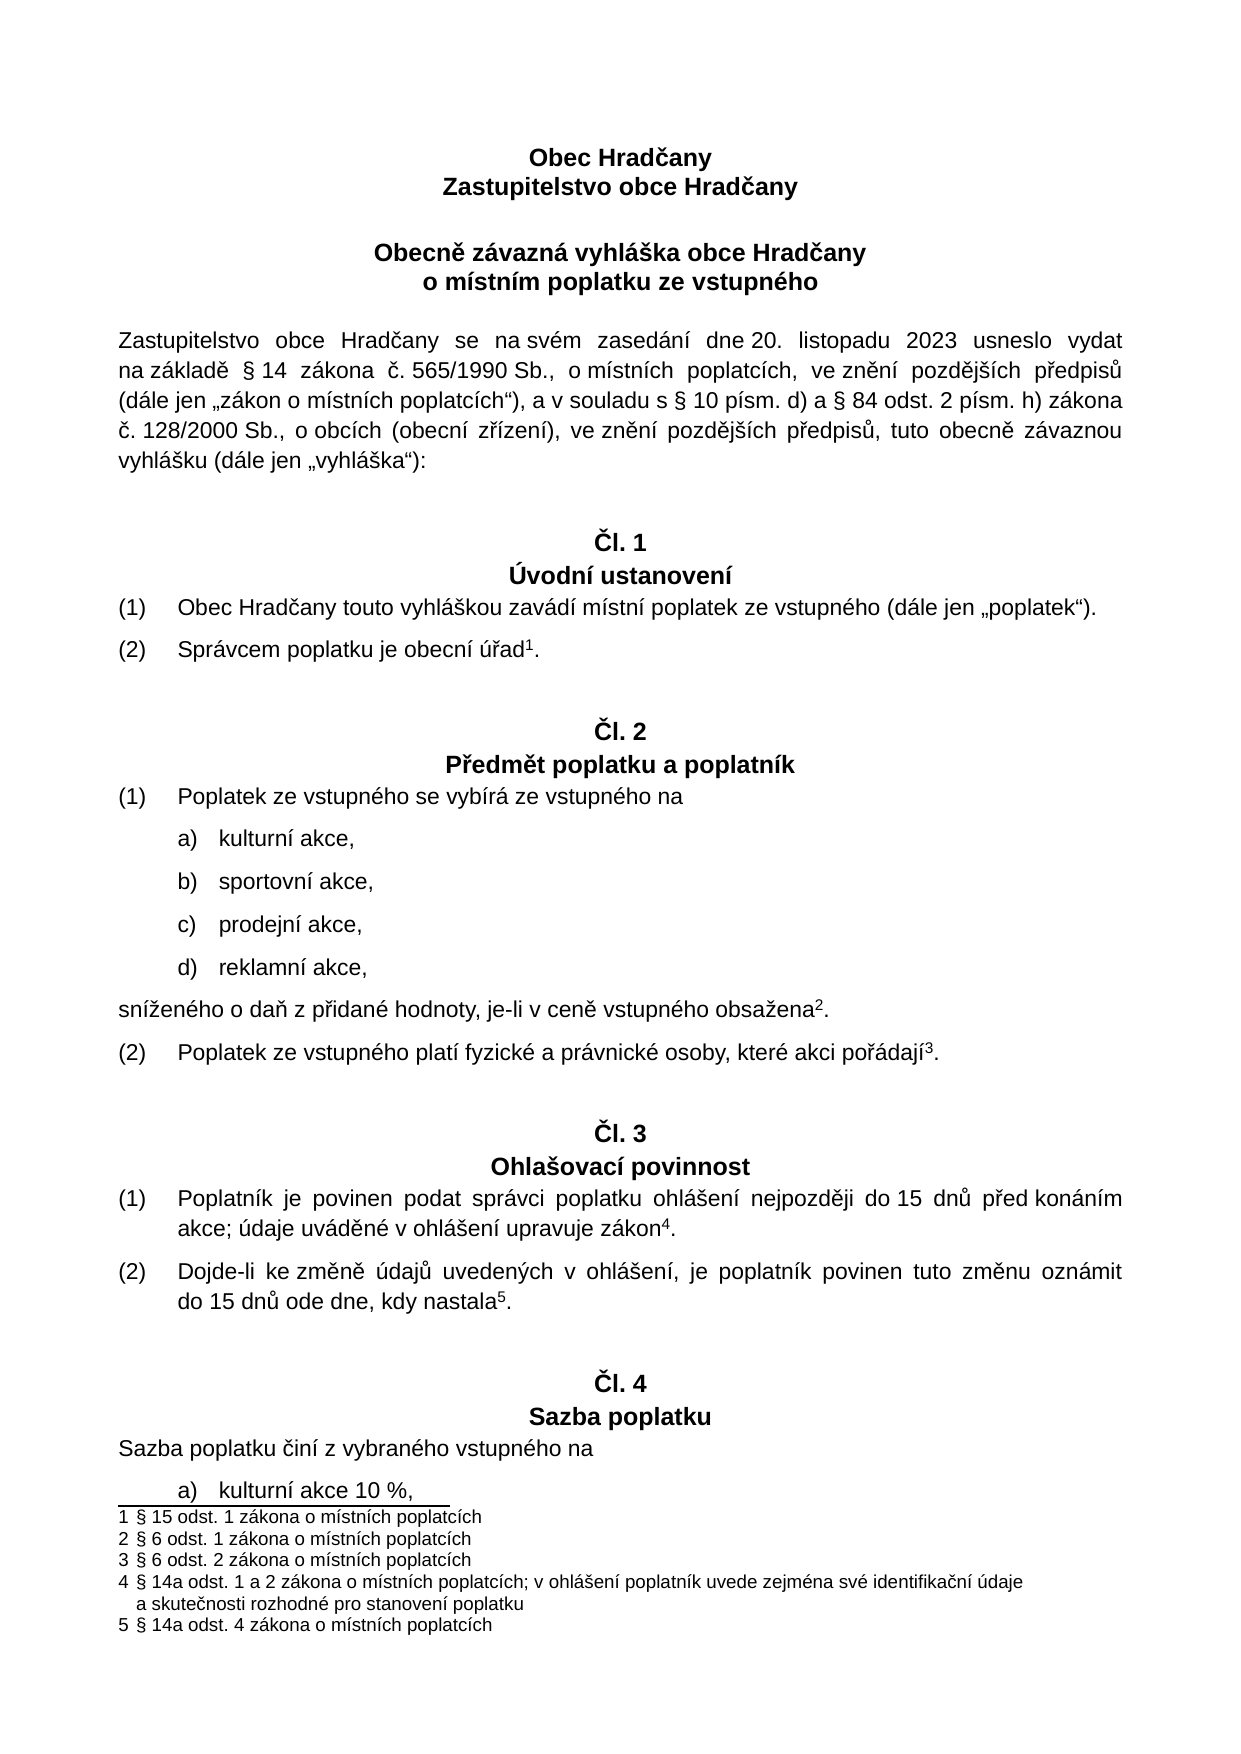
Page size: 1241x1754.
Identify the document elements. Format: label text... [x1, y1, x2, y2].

text sníženého o daň z přidané hodnoty, je-li v ceně vstupného obsažena. [118, 996, 1122, 1023]
list reklamní akce, [177, 953, 1122, 980]
subtitle Čl. 1 Úvodní ustanovení [118, 528, 1122, 589]
list Dojde-li ke změně údajů uvedených v ohlášení, je poplatník povinen tuto změnu oznámit do 15 dnů ode dne, kdy nastala. [118, 1258, 1122, 1315]
list § 14a odst. 4 zákona o místních poplatcích [118, 1614, 1122, 1635]
list kulturní akce, [177, 825, 1122, 852]
subtitle Obecně závazná vyhláška obce Hradčany o místním poplatku ze vstupného [118, 238, 1122, 295]
list prodejní akce, [177, 911, 1122, 937]
text Sazba poplatku činí z vybraného vstupného na [118, 1434, 1122, 1461]
subtitle Čl. 4 Sazba poplatku [118, 1368, 1122, 1430]
list § 15 odst. 1 zákona o místních poplatcích [118, 1506, 1122, 1528]
list sportovní akce, [177, 868, 1122, 894]
list § 14a odst. 1 a 2 zákona o místních poplatcích; v ohlášení poplatník uvede zejména své identifikační údaje a skutečnosti rozhodné pro stanovení poplatku [118, 1571, 1122, 1614]
list Poplatek ze vstupného platí fyzické a právnické osoby, které akci pořádají. [118, 1039, 1122, 1065]
text § 6 odst. 1 zákona o místních poplatcích [118, 1528, 1122, 1549]
text Obec Hradčany Zastupitelstvo obce Hradčany [118, 143, 1122, 201]
list kulturní akce 10 %, [177, 1477, 1122, 1504]
list Obec Hradčany touto vyhláškou zavádí místní poplatek ze vstupného (dále jen „poplatek“). [118, 594, 1122, 620]
list Poplatek ze vstupného se vybírá ze vstupného na [118, 783, 1122, 809]
subtitle Čl. 3 Ohlašovací povinnost [118, 1119, 1122, 1181]
text Zastupitelstvo obce Hradčany se na svém zasedání dne 20. listopadu 2023 usneslo vydat na základě § 14 zákona č. 565/1990 Sb., o místních poplatcích, ve znění pozdějších předpisů (dále jen „zákon o místních poplatcích“), a v souladu s § 10 písm. d) a § 84 odst. 2 písm. h) zákona č. 128/2000 Sb., o obcích (obecní zřízení), ve znění pozdějších předpisů, tuto obecně závaznou vyhlášku (dále jen „vyhláška“): [118, 327, 1122, 474]
list § 6 odst. 2 zákona o místních poplatcích [118, 1549, 1122, 1571]
list Poplatník je povinen podat správci poplatku ohlášení nejpozději do 15 dnů před konáním akce; údaje uváděné v ohlášení upravuje zákon. [118, 1185, 1122, 1242]
list Správcem poplatku je obecní úřad. [118, 636, 1122, 663]
subtitle Čl. 2 Předmět poplatku a poplatník [118, 717, 1122, 778]
